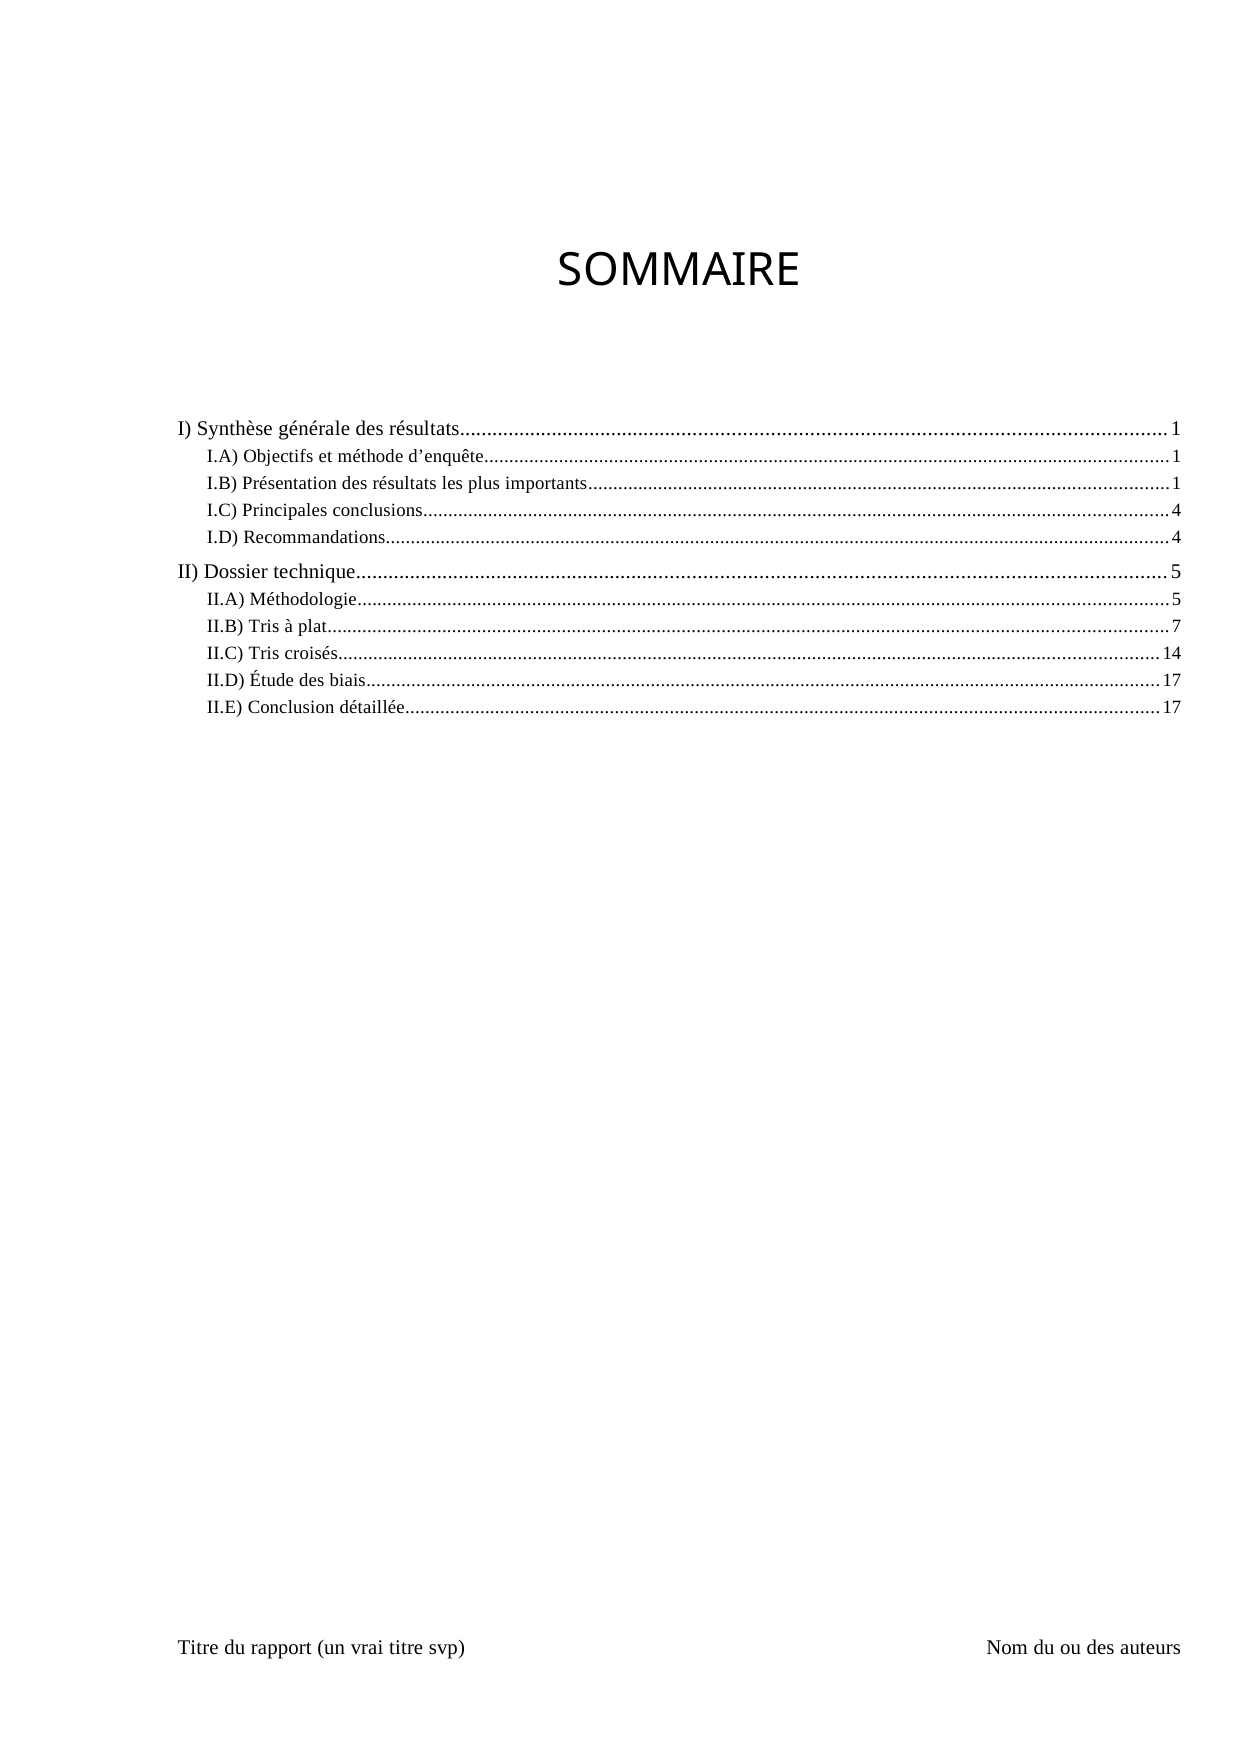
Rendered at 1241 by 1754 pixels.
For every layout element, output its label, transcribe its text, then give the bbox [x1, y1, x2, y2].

text II.D) Étude des biais 17 [207, 669, 1181, 690]
text I.C) Principales conclusions 4 [207, 500, 1181, 521]
subtitle SOMMAIRE [177, 236, 1181, 299]
text I) Synthèse générale des résultats 1 [177, 417, 1181, 440]
text I.D) Recommandations 4 [207, 527, 1181, 548]
text II.A) Méthodologie 5 [207, 588, 1181, 609]
text I.A) Objectifs et méthode d’enquête 1 [207, 446, 1181, 467]
text II.C) Tris croisés 14 [207, 642, 1181, 663]
text II) Dossier technique 5 [177, 559, 1181, 582]
text II.E) Conclusion détaillée 17 [207, 696, 1181, 717]
text II.B) Tris à plat 7 [207, 615, 1181, 636]
text I.B) Présentation des résultats les plus importants 1 [207, 473, 1181, 494]
